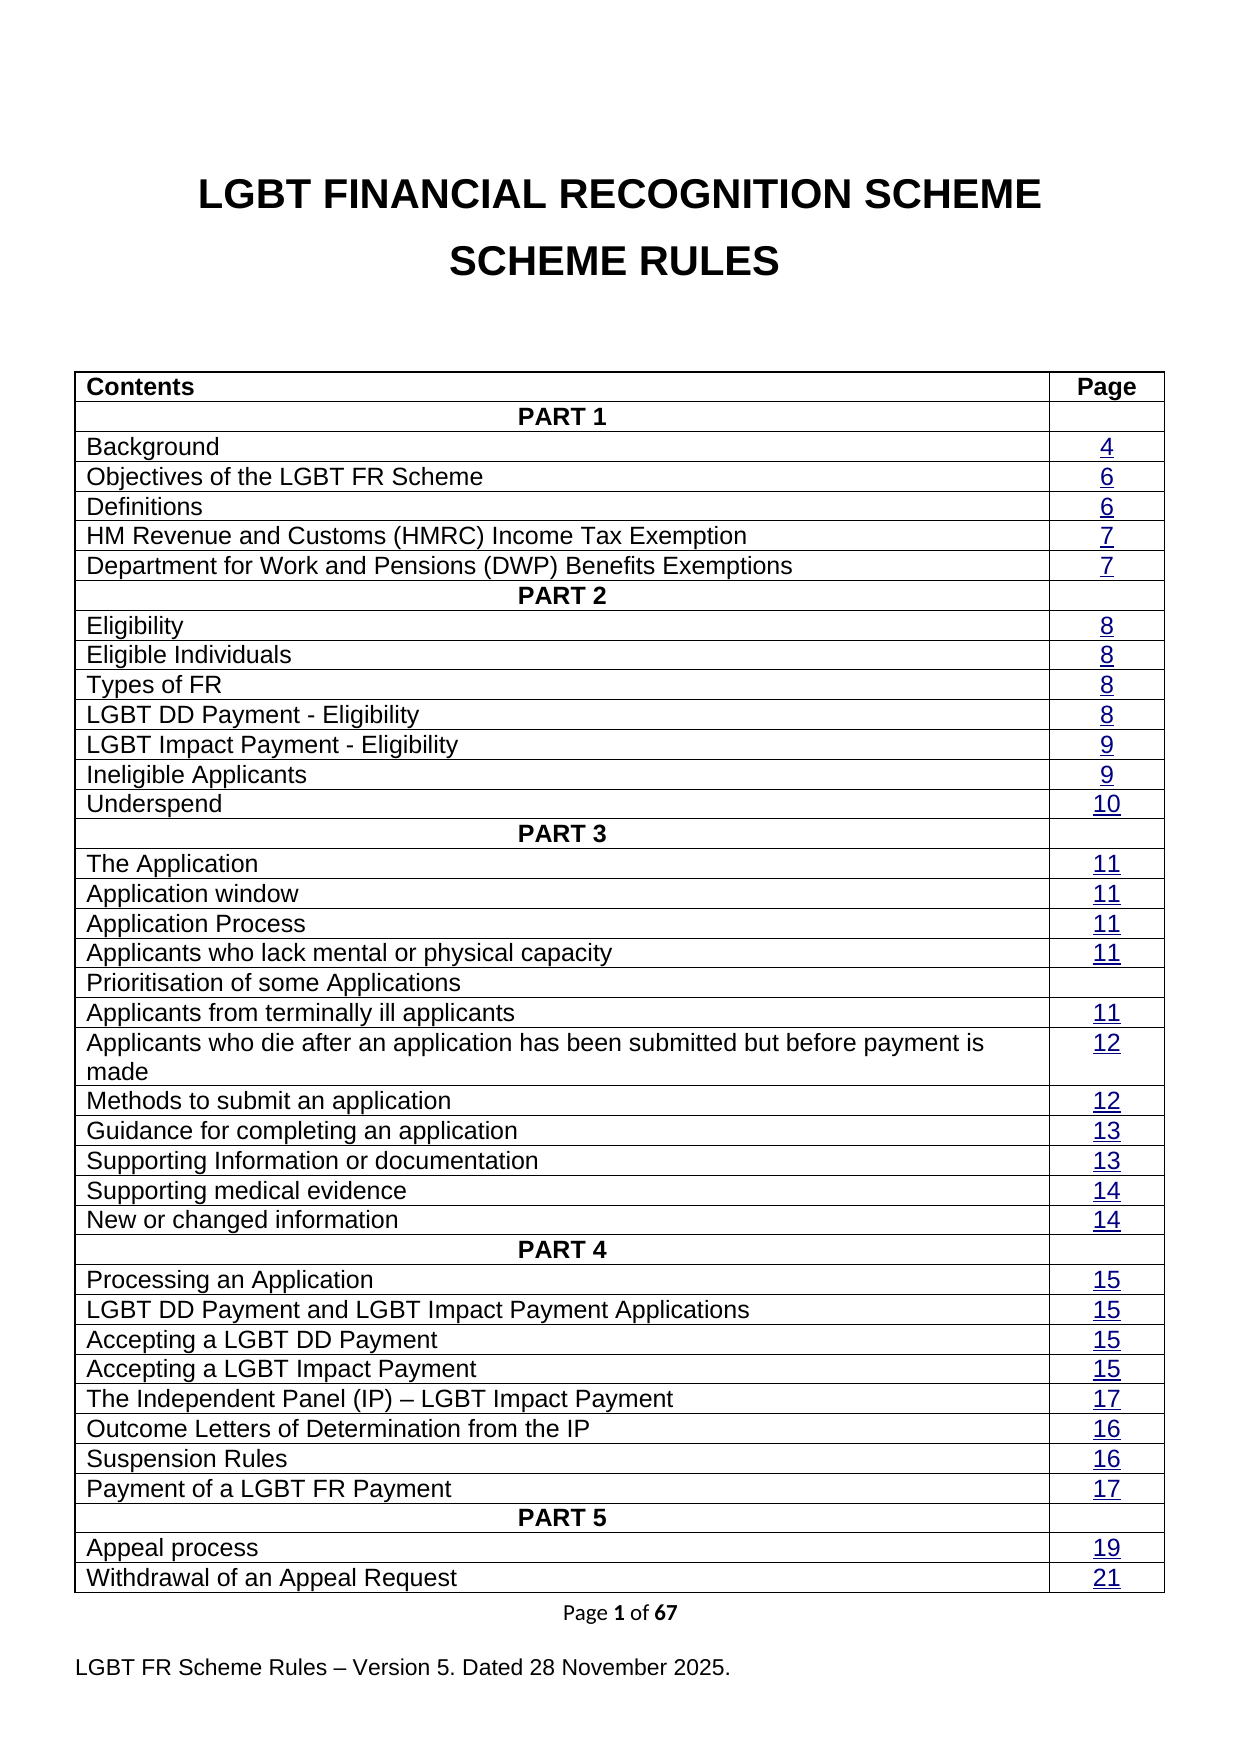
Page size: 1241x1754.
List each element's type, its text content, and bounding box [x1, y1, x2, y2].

table_cell Payment of a LGBT FR Payment [76, 1474, 1049, 1502]
table_cell 17 [1050, 1384, 1164, 1413]
table_cell PART 4 [76, 1235, 1049, 1264]
table_cell HM Revenue and Customs (HMRC) Income Tax Exemption [76, 521, 1049, 550]
table_cell 11 [1050, 879, 1164, 908]
table_cell 8 [1050, 700, 1164, 729]
table_cell Ineligible Applicants [76, 760, 1049, 788]
table_cell New or changed information [76, 1206, 1049, 1234]
table_cell LGBT DD Payment and LGBT Impact Payment Applications [76, 1295, 1049, 1324]
table_cell [1050, 1235, 1164, 1264]
table_cell Applicants from terminally ill applicants [76, 998, 1049, 1027]
table_cell Application window [76, 879, 1049, 908]
table_cell 15 [1050, 1265, 1164, 1294]
table_cell Accepting a LGBT Impact Payment [76, 1355, 1049, 1383]
table_cell [1050, 581, 1164, 610]
table_cell 14 [1050, 1206, 1164, 1234]
table_cell Eligible Individuals [76, 641, 1049, 669]
table_cell 8 [1050, 641, 1164, 669]
table_cell Methods to submit an application [76, 1086, 1049, 1115]
table_cell 11 [1050, 909, 1164, 937]
table_cell Withdrawal of an Appeal Request [76, 1563, 1049, 1592]
table_cell PART 2 [76, 581, 1049, 610]
table_header Page [1050, 373, 1164, 401]
table_cell [1050, 1504, 1164, 1532]
table_cell [1050, 968, 1164, 997]
table_cell Processing an Application [76, 1265, 1049, 1294]
table_cell 6 [1050, 462, 1164, 491]
text LGBT FINANCIAL RECOGNITION SCHEME [75, 169, 1165, 217]
table_cell 12 [1050, 1028, 1164, 1085]
table_cell 9 [1050, 730, 1164, 759]
table_cell Suspension Rules [76, 1444, 1049, 1473]
table_cell 14 [1050, 1176, 1164, 1204]
table_cell Types of FR [76, 670, 1049, 699]
table_cell PART 5 [76, 1504, 1049, 1532]
table_cell 16 [1050, 1414, 1164, 1443]
table_cell 13 [1050, 1146, 1164, 1175]
table_cell [1050, 819, 1164, 848]
table_cell Applicants who die after an application has been submitted but before payment is made [76, 1028, 1049, 1085]
table_cell 11 [1050, 849, 1164, 878]
table_cell Objectives of the LGBT FR Scheme [76, 462, 1049, 491]
table_cell LGBT Impact Payment - Eligibility [76, 730, 1049, 759]
table_cell 11 [1050, 939, 1164, 967]
table_cell 21 [1050, 1563, 1164, 1592]
table_cell Underspend [76, 790, 1049, 818]
table_cell Background [76, 432, 1049, 461]
table_cell 8 [1050, 611, 1164, 639]
table_cell The Independent Panel (IP) – LGBT Impact Payment [76, 1384, 1049, 1413]
table_cell LGBT DD Payment - Eligibility [76, 700, 1049, 729]
text SCHEME RULES [75, 237, 1165, 284]
table_cell 16 [1050, 1444, 1164, 1473]
table_cell Outcome Letters of Determination from the IP [76, 1414, 1049, 1443]
table_cell 17 [1050, 1474, 1164, 1502]
table_cell 19 [1050, 1533, 1164, 1562]
table_cell PART 3 [76, 819, 1049, 848]
table_cell Definitions [76, 492, 1049, 520]
table_cell 6 [1050, 492, 1164, 520]
table_cell Prioritisation of some Applications [76, 968, 1049, 997]
table_cell Eligibility [76, 611, 1049, 639]
table_cell PART 1 [76, 402, 1049, 431]
table_cell 11 [1050, 998, 1164, 1027]
table_cell Appeal process [76, 1533, 1049, 1562]
table_cell 9 [1050, 760, 1164, 788]
table_cell Department for Work and Pensions (DWP) Benefits Exemptions [76, 551, 1049, 580]
table_cell 13 [1050, 1116, 1164, 1145]
table_cell Guidance for completing an application [76, 1116, 1049, 1145]
table_cell The Application [76, 849, 1049, 878]
table_cell 15 [1050, 1355, 1164, 1383]
table_cell 7 [1050, 551, 1164, 580]
table_header Contents [76, 373, 1049, 401]
table_cell 12 [1050, 1086, 1164, 1115]
table_cell Accepting a LGBT DD Payment [76, 1325, 1049, 1353]
table_cell Supporting medical evidence [76, 1176, 1049, 1204]
table_cell 15 [1050, 1295, 1164, 1324]
table_cell Application Process [76, 909, 1049, 937]
table_cell 4 [1050, 432, 1164, 461]
table_cell 7 [1050, 521, 1164, 550]
table_cell 8 [1050, 670, 1164, 699]
table_cell Applicants who lack mental or physical capacity [76, 939, 1049, 967]
table_cell 10 [1050, 790, 1164, 818]
table_cell [1050, 402, 1164, 431]
table_cell 15 [1050, 1325, 1164, 1353]
table_cell Supporting Information or documentation [76, 1146, 1049, 1175]
